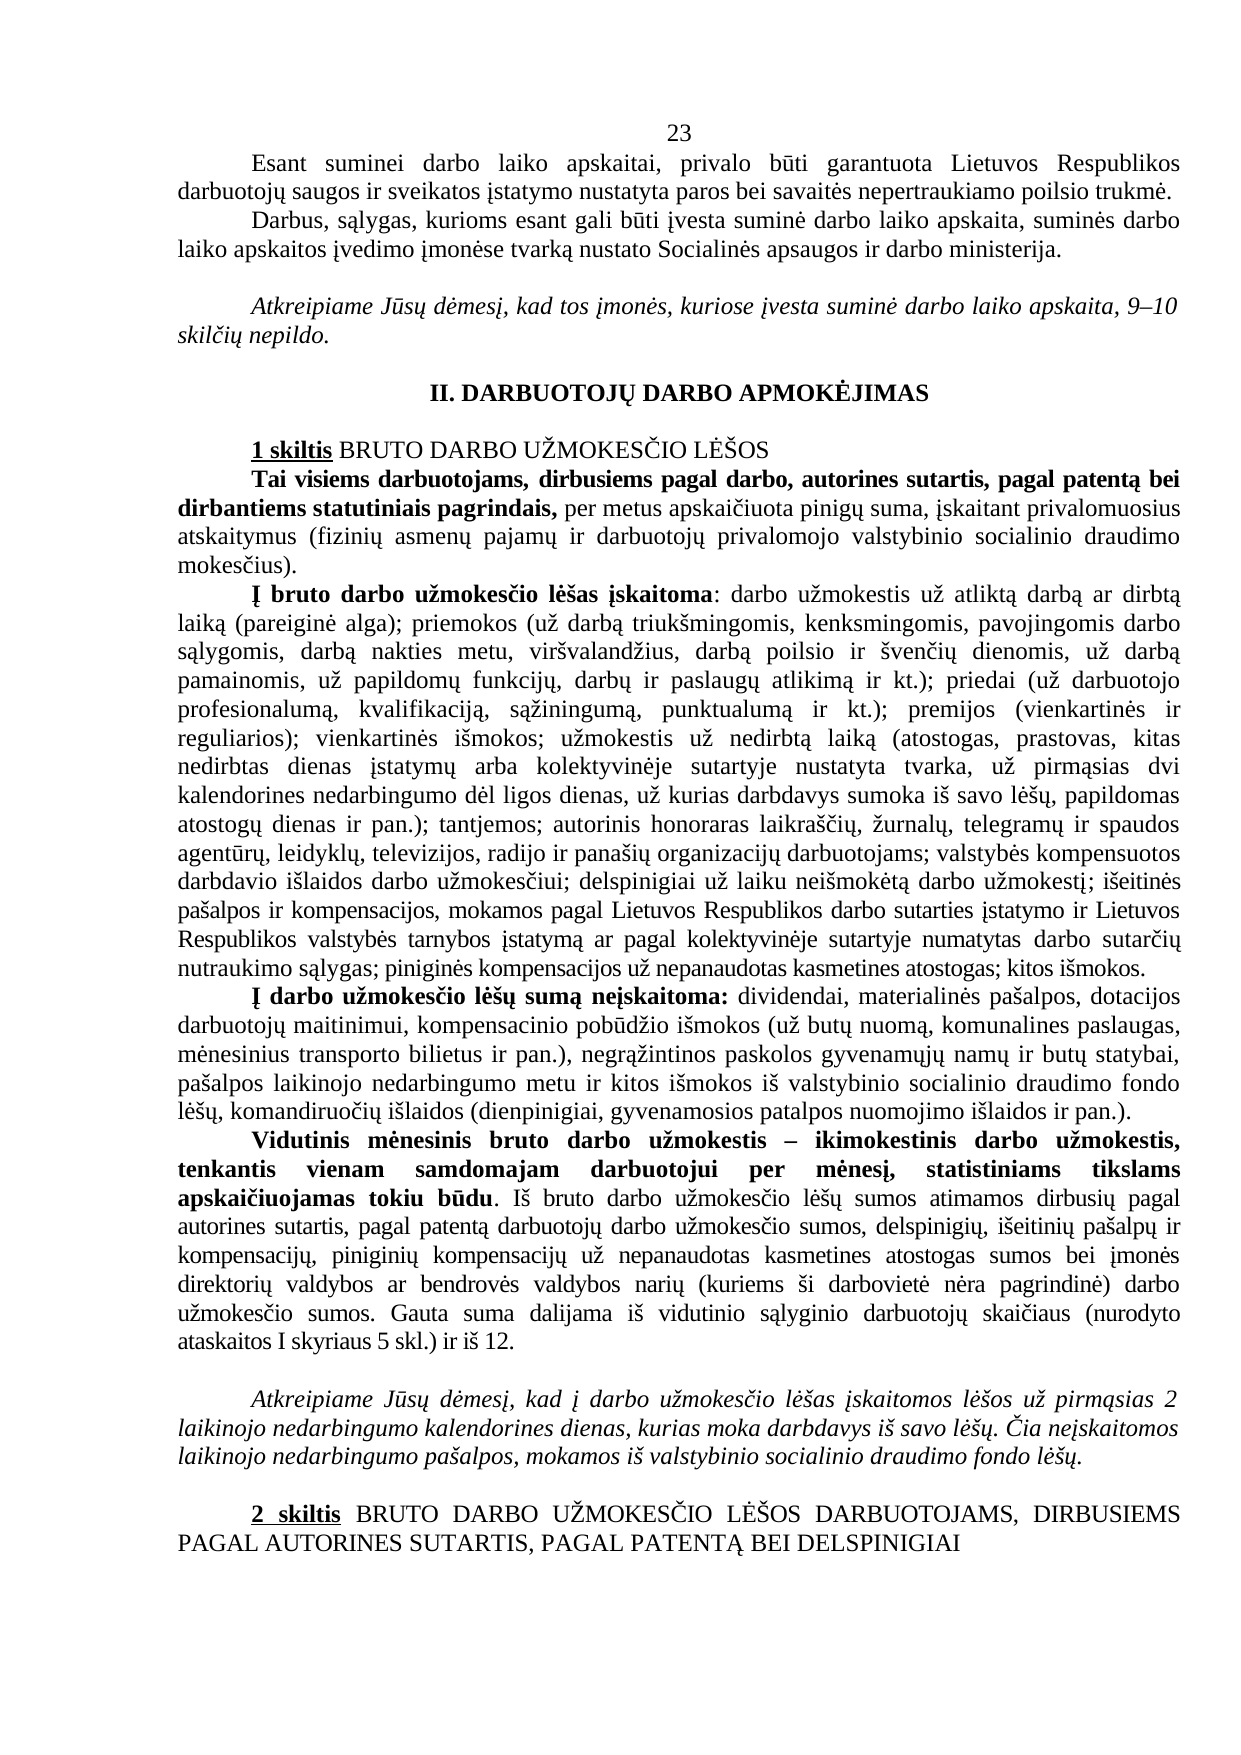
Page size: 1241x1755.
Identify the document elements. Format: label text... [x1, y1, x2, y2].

text Esant suminei darbo laiko apskaitai, privalo būti garantuota Lietuvos Respublikos darbuotojų saugos ir sveikatos įstatymo nustatyta paros bei savaitės nepertraukiamo poilsio trukmė. [177, 148, 1181, 205]
text Į bruto darbo užmokesčio lėšas įskaitoma: darbo užmokestis už atliktą darbą ar dirbtą laiką (pareiginė alga); priemokos (už darbą triukšmingomis, kenksmingomis, pavojingomis darbo sąlygomis, darbą nakties metu, viršvalandžius, darbą poilsio ir švenčių dienomis, už darbą pamainomis, už papildomų funkcijų, darbų ir paslaugų atlikimą ir kt.); priedai (už darbuotojo profesionalumą, kvalifikaciją, sąžiningumą, punktualumą ir kt.); premijos (vienkartinės ir reguliarios); vienkartinės išmokos; užmokestis už nedirbtą laiką (atostogas, prastovas, kitas nedirbtas dienas įstatymų arba kolektyvinėje sutartyje nustatyta tvarka, už pirmąsias dvi kalendorines nedarbingumo dėl ligos dienas, už kurias darbdavys sumoka iš savo lėšų, papildomas atostogų dienas ir pan.); tantjemos; autorinis honoraras laikraščių, žurnalų, telegramų ir spaudos agentūrų, leidyklų, televizijos, radijo ir panašių organizacijų darbuotojams; valstybės kompensuotos darbdavio išlaidos darbo užmokesčiui; delspinigiai už laiku neišmokėtą darbo užmokestį; išeitinės pašalpos ir kompensacijos, mokamos pagal Lietuvos Respublikos darbo sutarties įstatymo ir Lietuvos Respublikos valstybės tarnybos įstatymą ar pagal kolektyvinėje sutartyje numatytas darbo sutarčių nutraukimo sąlygas; piniginės kompensacijos už nepanaudotas kasmetines atostogas; kitos išmokos. [177, 579, 1181, 981]
text Darbus, sąlygas, kurioms esant gali būti įvesta suminė darbo laiko apskaita, suminės darbo laiko apskaitos įvedimo įmonėse tvarką nustato Socialinės apsaugos ir darbo ministerija. [177, 205, 1181, 263]
text Vidutinis mėnesinis bruto darbo užmokestis – ikimokestinis darbo užmokestis, tenkantis vienam samdomajam darbuotojui per mėnesį, statistiniams tikslams apskaičiuojamas tokiu būdu. Iš bruto darbo užmokesčio lėšų sumos atimamos dirbusių pagal autorines sutartis, pagal patentą darbuotojų darbo užmokesčio sumos, delspinigių, išeitinių pašalpų ir kompensacijų, piniginių kompensacijų už nepanaudotas kasmetines atostogas sumos bei įmonės direktorių valdybos ar bendrovės valdybos narių (kuriems ši darbovietė nėra pagrindinė) darbo užmokesčio sumos. Gauta suma dalijama iš vidutinio sąlyginio darbuotojų skaičiaus (nurodyto ataskaitos I skyriaus 5 skl.) ir iš 12. [177, 1125, 1181, 1355]
text Atkreipiame Jūsų dėmesį, kad į darbo užmokesčio lėšas įskaitomos lėšos už pirmąsias 2 laikinojo nedarbingumo kalendorines dienas, kurias moka darbdavys iš savo lėšų. Čia neįskaitomos laikinojo nedarbingumo pašalpos, mokamos iš valstybinio socialinio draudimo fondo lėšų. [177, 1384, 1181, 1470]
text Atkreipiame Jūsų dėmesį, kad tos įmonės, kuriose įvesta suminė darbo laiko apskaita, 9–10 skilčių nepildo. [177, 291, 1181, 349]
text 1 skiltis BRUTO DARBO UŽMOKESČIO LĖŠOS [177, 435, 1181, 464]
text Į darbo užmokesčio lėšų sumą neįskaitoma: dividendai, materialinės pašalpos, dotacijos darbuotojų maitinimui, kompensacinio pobūdžio išmokos (už butų nuomą, komunalines paslaugas, mėnesinius transporto bilietus ir pan.), negrąžintinos paskolos gyvenamųjų namų ir butų statybai, pašalpos laikinojo nedarbingumo metu ir kitos išmokos iš valstybinio socialinio draudimo fondo lėšų, komandiruočių išlaidos (dienpinigiai, gyvenamosios patalpos nuomojimo išlaidos ir pan.). [177, 981, 1181, 1125]
text II. DARBUOTOJŲ DARBO APMOKĖJIMAS [177, 378, 1181, 406]
text 2 skiltis BRUTO DARBO UŽMOKESČIO LĖŠOS DARBUOTOJAMS, DIRBUSIEMS PAGAL AUTORINES SUTARTIS, PAGAL PATENTĄ BEI DELSPINIGIAI [177, 1499, 1181, 1556]
text Tai visiems darbuotojams, dirbusiems pagal darbo, autorines sutartis, pagal patentą bei dirbantiems statutiniais pagrindais, per metus apskaičiuota pinigų suma, įskaitant privalomuosius atskaitymus (fizinių asmenų pajamų ir darbuotojų privalomojo valstybinio socialinio draudimo mokesčius). [177, 464, 1181, 579]
